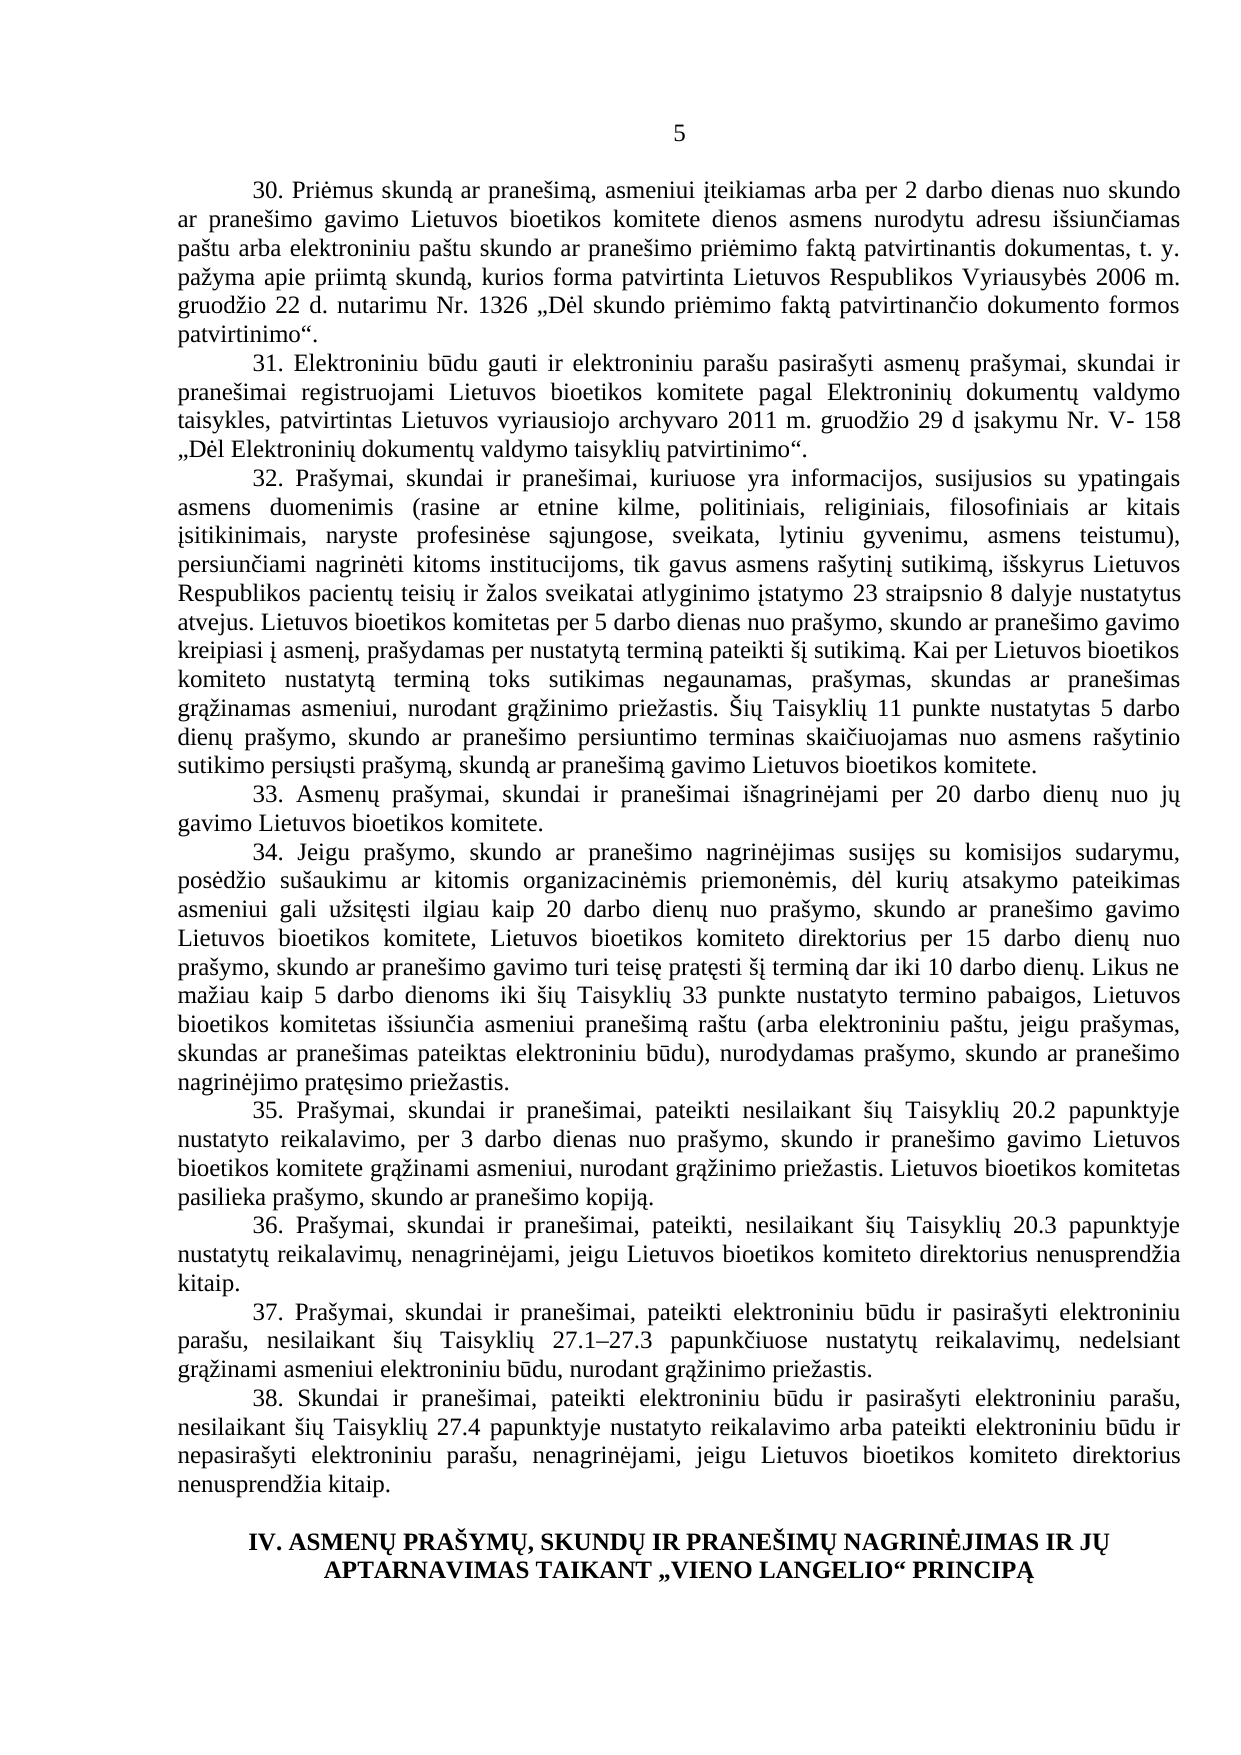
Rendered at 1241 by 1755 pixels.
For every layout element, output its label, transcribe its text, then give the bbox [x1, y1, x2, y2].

text 30. Priėmus skundą ar pranešimą, asmeniui įteikiamas arba per 2 darbo dienas nuo skundo ar pranešimo gavimo Lietuvos bioetikos komitete dienos asmens nurodytu adresu išsiunčiamas paštu arba elektroniniu paštu skundo ar pranešimo priėmimo faktą patvirtinantis dokumentas, t. y. pažyma apie priimtą skundą, kurios forma patvirtinta Lietuvos Respublikos Vyriausybės 2006 m. gruodžio 22 d. nutarimu Nr. 1326 „Dėl skundo priėmimo faktą patvirtinančio dokumento formos patvirtinimo“. [177, 176, 1181, 348]
text 33. Asmenų prašymai, skundai ir pranešimai išnagrinėjami per 20 darbo dienų nuo jų gavimo Lietuvos bioetikos komitete. [177, 779, 1181, 837]
text 37. Prašymai, skundai ir pranešimai, pateikti elektroniniu būdu ir pasirašyti elektroniniu parašu, nesilaikant šių Taisyklių 27.1–27.3 papunkčiuose nustatytų reikalavimų, nedelsiant grąžinami asmeniui elektroniniu būdu, nurodant grąžinimo priežastis. [177, 1297, 1181, 1383]
text 38. Skundai ir pranešimai, pateikti elektroniniu būdu ir pasirašyti elektroniniu parašu, nesilaikant šių Taisyklių 27.4 papunktyje nustatyto reikalavimo arba pateikti elektroniniu būdu ir nepasirašyti elektroniniu parašu, nenagrinėjami, jeigu Lietuvos bioetikos komiteto direktorius nenusprendžia kitaip. [177, 1383, 1181, 1498]
text 31. Elektroniniu būdu gauti ir elektroniniu parašu pasirašyti asmenų prašymai, skundai ir pranešimai registruojami Lietuvos bioetikos komitete pagal Elektroninių dokumentų valdymo taisykles, patvirtintas Lietuvos vyriausiojo archyvaro 2011 m. gruodžio 29 d įsakymu Nr. V- 158 „Dėl Elektroninių dokumentų valdymo taisyklių patvirtinimo“. [177, 348, 1181, 463]
text 32. Prašymai, skundai ir pranešimai, kuriuose yra informacijos, susijusios su ypatingais asmens duomenimis (rasine ar etnine kilme, politiniais, religiniais, filosofiniais ar kitais įsitikinimais, naryste profesinėse sąjungose, sveikata, lytiniu gyvenimu, asmens teistumu), persiunčiami nagrinėti kitoms institucijoms, tik gavus asmens rašytinį sutikimą, išskyrus Lietuvos Respublikos pacientų teisių ir žalos sveikatai atlyginimo įstatymo 23 straipsnio 8 dalyje nustatytus atvejus. Lietuvos bioetikos komitetas per 5 darbo dienas nuo prašymo, skundo ar pranešimo gavimo kreipiasi į asmenį, prašydamas per nustatytą terminą pateikti šį sutikimą. Kai per Lietuvos bioetikos komiteto nustatytą terminą toks sutikimas negaunamas, prašymas, skundas ar pranešimas grąžinamas asmeniui, nurodant grąžinimo priežastis. Šių Taisyklių 11 punkte nustatytas 5 darbo dienų prašymo, skundo ar pranešimo persiuntimo terminas skaičiuojamas nuo asmens rašytinio sutikimo persiųsti prašymą, skundą ar pranešimą gavimo Lietuvos bioetikos komitete. [177, 463, 1181, 779]
text 36. Prašymai, skundai ir pranešimai, pateikti, nesilaikant šių Taisyklių 20.3 papunktyje nustatytų reikalavimų, nenagrinėjami, jeigu Lietuvos bioetikos komiteto direktorius nenusprendžia kitaip. [177, 1211, 1181, 1297]
text IV. ASMENŲ PRAŠYMŲ, SKUNDŲ IR PRANEŠIMŲ NAGRINĖJIMAS IR JŲ APTARNAVIMAS TAIKANT „VIENO LANGELIO“ PRINCIPĄ [177, 1527, 1181, 1584]
text 34. Jeigu prašymo, skundo ar pranešimo nagrinėjimas susijęs su komisijos sudarymu, posėdžio sušaukimu ar kitomis organizacinėmis priemonėmis, dėl kurių atsakymo pateikimas asmeniui gali užsitęsti ilgiau kaip 20 darbo dienų nuo prašymo, skundo ar pranešimo gavimo Lietuvos bioetikos komitete, Lietuvos bioetikos komiteto direktorius per 15 darbo dienų nuo prašymo, skundo ar pranešimo gavimo turi teisę pratęsti šį terminą dar iki 10 darbo dienų. Likus ne mažiau kaip 5 darbo dienoms iki šių Taisyklių 33 punkte nustatyto termino pabaigos, Lietuvos bioetikos komitetas išsiunčia asmeniui pranešimą raštu (arba elektroniniu paštu, jeigu prašymas, skundas ar pranešimas pateiktas elektroniniu būdu), nurodydamas prašymo, skundo ar pranešimo nagrinėjimo pratęsimo priežastis. [177, 837, 1181, 1096]
text 35. Prašymai, skundai ir pranešimai, pateikti nesilaikant šių Taisyklių 20.2 papunktyje nustatyto reikalavimo, per 3 darbo dienas nuo prašymo, skundo ir pranešimo gavimo Lietuvos bioetikos komitete grąžinami asmeniui, nurodant grąžinimo priežastis. Lietuvos bioetikos komitetas pasilieka prašymo, skundo ar pranešimo kopiją. [177, 1096, 1181, 1211]
